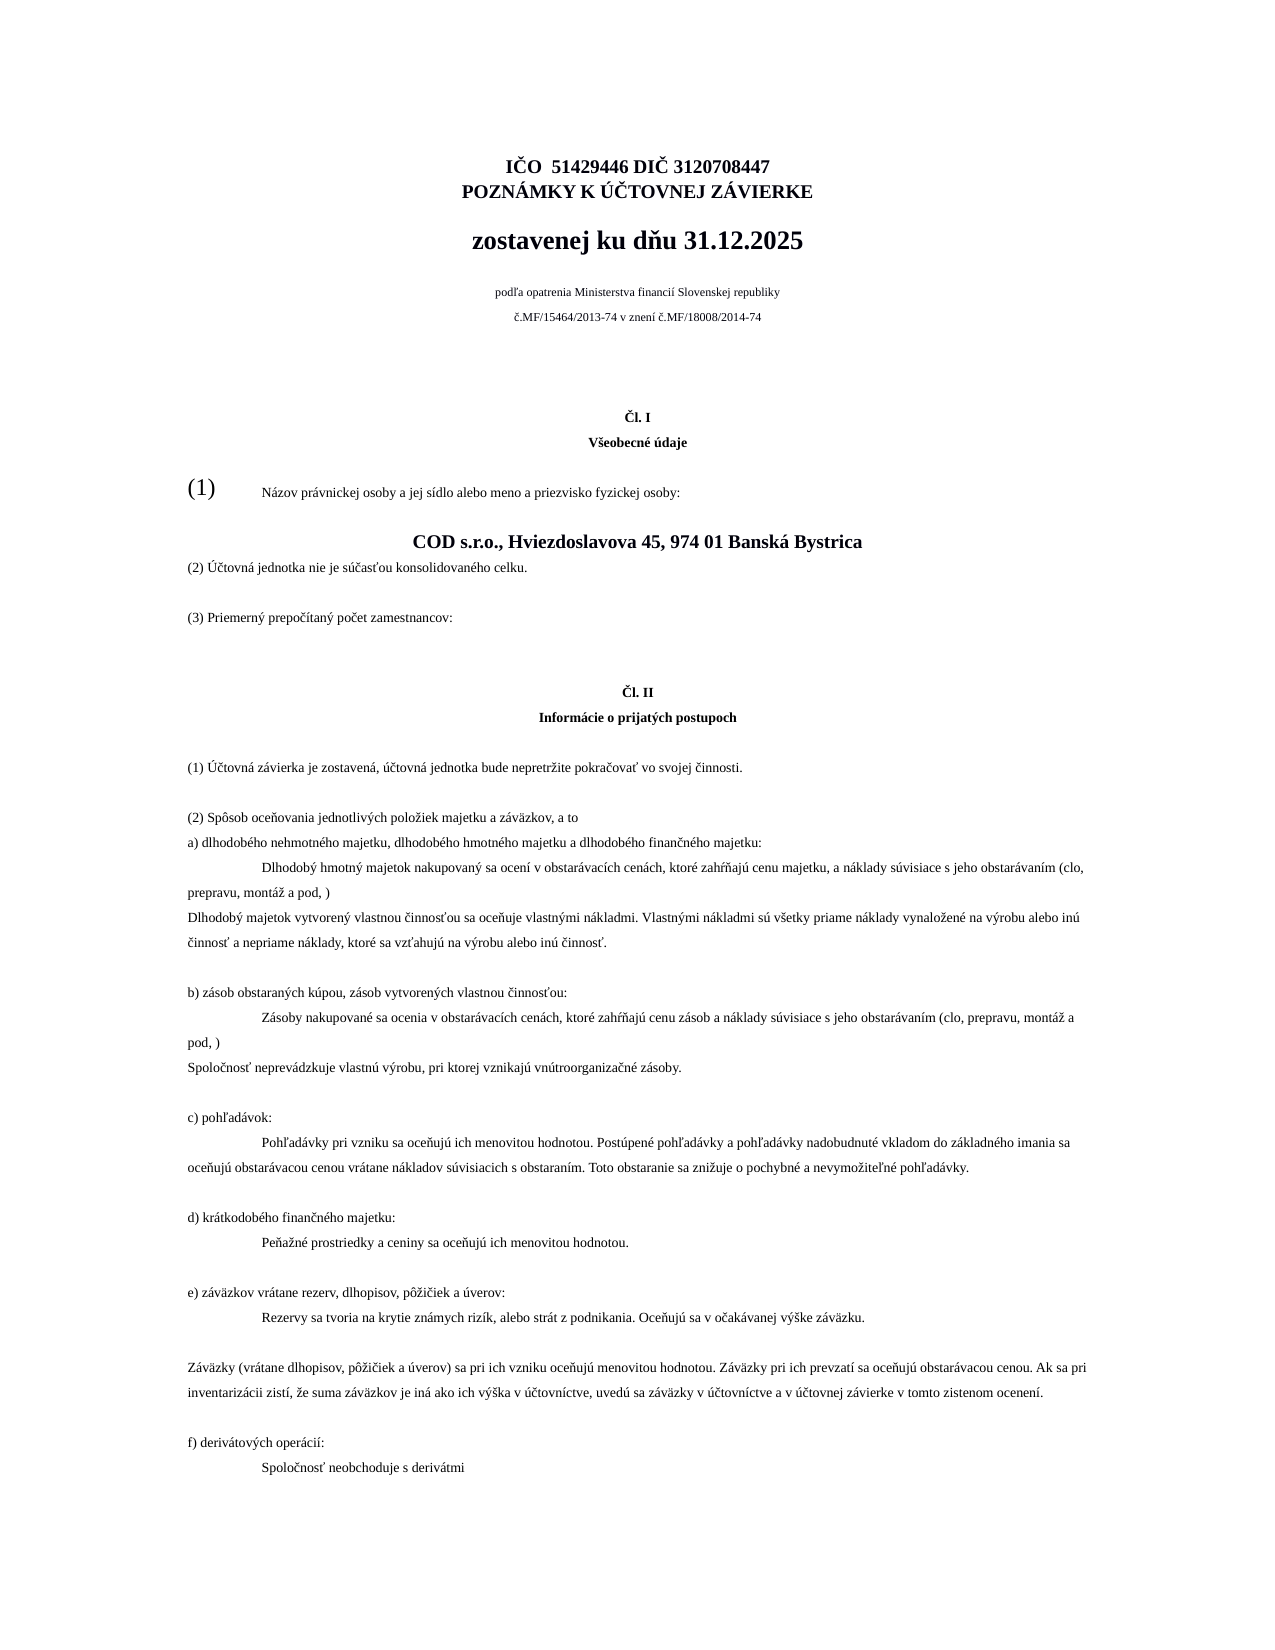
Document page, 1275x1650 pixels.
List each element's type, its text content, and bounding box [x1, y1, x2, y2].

text COD s.r.o., Hviezdoslavova 45, 974 01 Banská Bystrica [187, 525, 1087, 550]
text Pohľadávky pri vzniku sa oceňujú ich menovitou hodnotou. Postúpené pohľadávky a pohľadávky nadobudnuté vkladom do základného imania sa oceňujú obstarávacou cenou vrátane nákladov súvisiacich s obstaraním. Toto obstaranie sa znižuje o pochybné a nevymožiteľné pohľadávky. [187, 1125, 1087, 1175]
text Spoločnosť neobchoduje s derivátmi [187, 1450, 1087, 1475]
text d) krátkodobého finančného majetku: [187, 1200, 1087, 1225]
text podľa opatrenia Ministerstva financií Slovenskej republiky [187, 275, 1087, 300]
text a) dlhodobého nehmotného majetku, dlhodobého hmotného majetku a dlhodobého finančného majetku: [187, 825, 1087, 850]
text b) zásob obstaraných kúpou, zásob vytvorených vlastnou činnosťou: [187, 975, 1087, 1000]
text Čl. II [187, 675, 1087, 700]
text c) pohľadávok: [187, 1100, 1087, 1125]
text (2) Účtovná jednotka nie je súčasťou konsolidovaného celku. [187, 550, 1087, 575]
text (2) Spôsob oceňovania jednotlivých položiek majetku a záväzkov, a to [187, 800, 1087, 825]
text IČO 51429446 DIČ 3120708447 [187, 150, 1087, 175]
text Dlhodobý majetok vytvorený vlastnou činnosťou sa oceňuje vlastnými nákladmi. Vlastnými nákladmi sú všetky priame náklady vynaložené na výrobu alebo inú činnosť a nepriame náklady, ktoré sa vzťahujú na výrobu alebo inú činnosť. [187, 900, 1087, 950]
text Rezervy sa tvoria na krytie známych rizík, alebo strát z podnikania. Oceňujú sa v očakávanej výške záväzku. [187, 1300, 1087, 1325]
text Čl. I [187, 400, 1087, 425]
text e) záväzkov vrátane rezerv, dlhopisov, pôžičiek a úverov: [187, 1275, 1087, 1300]
text f) derivátových operácií: [187, 1425, 1087, 1450]
text zostavenej ku dňu 31.12.2025 [187, 225, 1087, 250]
text Peňažné prostriedky a ceniny sa oceňujú ich menovitou hodnotou. [187, 1225, 1087, 1250]
text Záväzky (vrátane dlhopisov, pôžičiek a úverov) sa pri ich vzniku oceňujú menovitou hodnotou. Záväzky pri ich prevzatí sa oceňujú obstarávacou cenou. Ak sa pri inventarizácii zistí, že suma záväzkov je iná ako ich výška v účtovníctve, uvedú sa záväzky v účtovníctve a v účtovnej závierke v tomto zistenom ocenení. [187, 1350, 1087, 1400]
text Zásoby nakupované sa ocenia v obstarávacích cenách, ktoré zahŕňajú cenu zásob a náklady súvisiace s jeho obstarávaním (clo, prepravu, montáž a pod, ) [187, 1000, 1087, 1050]
text Dlhodobý hmotný majetok nakupovaný sa ocení v obstarávacích cenách, ktoré zahŕňajú cenu majetku, a náklady súvisiace s jeho obstarávaním (clo, prepravu, montáž a pod, ) [187, 850, 1087, 900]
text č.MF/15464/2013-74 v znení č.MF/18008/2014-74 [187, 300, 1087, 325]
text Informácie o prijatých postupoch [187, 700, 1087, 725]
text (1) Účtovná závierka je zostavená, účtovná jednotka bude nepretržite pokračovať vo svojej činnosti. [187, 750, 1087, 775]
text POZNÁMKY K ÚČTOVNEJ ZÁVIERKE [187, 175, 1087, 200]
text (3) Priemerný prepočítaný počet zamestnancov: [187, 600, 1087, 625]
text Spoločnosť neprevádzkuje vlastnú výrobu, pri ktorej vznikajú vnútroorganizačné zásoby. [187, 1050, 1087, 1075]
list Názov právnickej osoby a jej sídlo alebo meno a priezvisko fyzickej osoby: [187, 475, 1087, 500]
text Všeobecné údaje [187, 425, 1087, 450]
